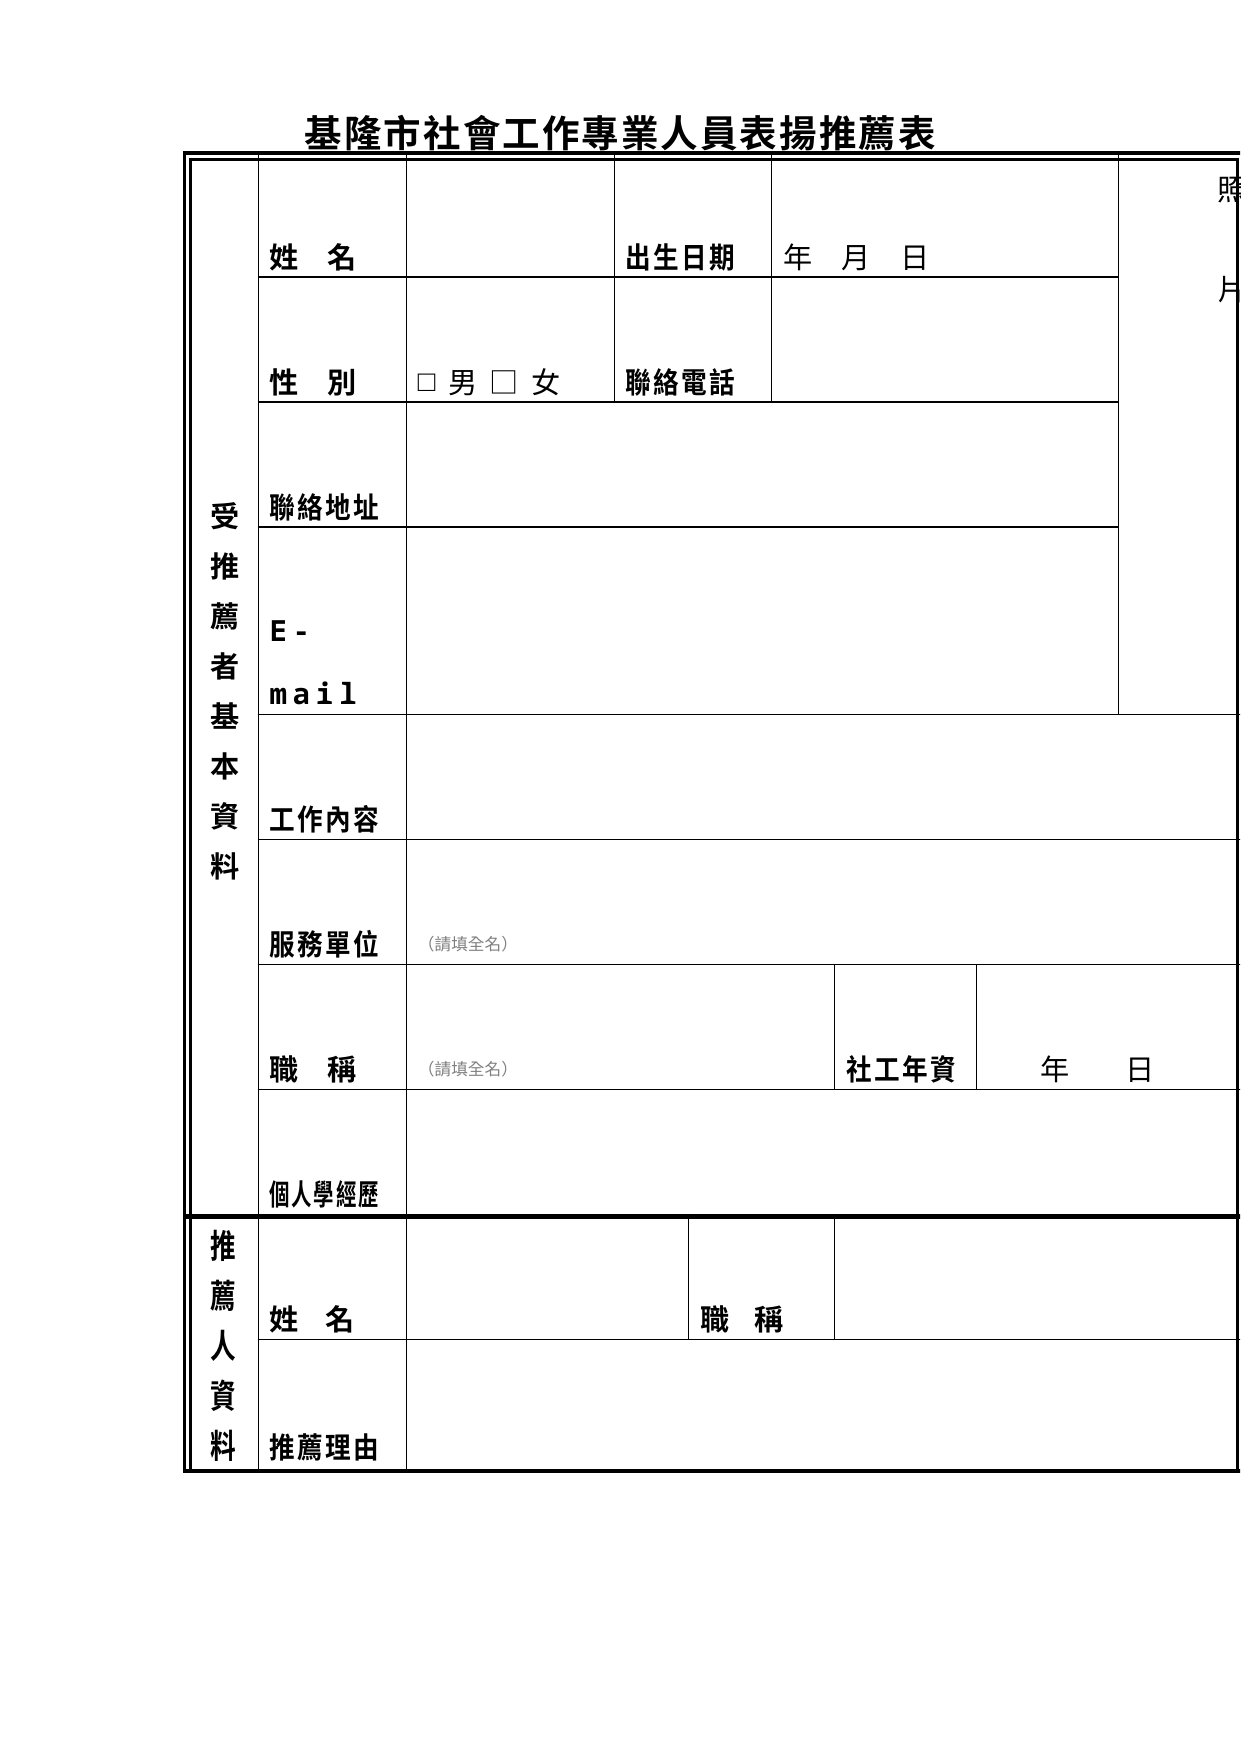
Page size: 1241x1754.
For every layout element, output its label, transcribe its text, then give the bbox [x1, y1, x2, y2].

table_cell 服務單位 [259, 840, 406, 964]
table_cell [407, 715, 1236, 839]
table_cell □男□女 [407, 278, 614, 401]
table_header [407, 161, 614, 276]
table_cell 職稱 [689, 1219, 834, 1339]
table_cell 推薦理由 [259, 1340, 406, 1468]
table_cell 姓名 [259, 1219, 406, 1339]
table_cell 性別 [259, 278, 406, 401]
table_cell 聯絡電話 [615, 278, 771, 401]
table_header 照 片 [1119, 161, 1236, 714]
table_cell [407, 1090, 1236, 1214]
table_cell 年 日 [977, 965, 1236, 1089]
table_cell [772, 278, 1118, 401]
table_cell （請填全名） [407, 840, 1236, 964]
table_cell （請填全名） [407, 965, 834, 1089]
table_cell 推薦人資料 [192, 1219, 258, 1468]
table_header 出生日期 [615, 161, 771, 276]
table_cell 職稱 [259, 965, 406, 1089]
table_header 照 片 [1119, 155, 1240, 177]
text 基隆市社會工作專業人員表揚推薦表 [187, 89, 1053, 151]
table_cell 社工年資 [835, 965, 976, 1089]
table_cell [407, 403, 1118, 526]
table_cell [407, 1219, 688, 1339]
table_header 姓名 [259, 161, 406, 276]
table_cell 個人學經歷 [259, 1090, 406, 1214]
table_cell [835, 1219, 1236, 1339]
table_header 受推薦者基本資料 [188, 155, 258, 1214]
table_cell E-mail [259, 528, 406, 714]
table_cell 工作內容 [259, 715, 406, 839]
table_cell [407, 1340, 1236, 1468]
table_cell 聯絡地址 [259, 403, 406, 526]
table_cell [407, 528, 1118, 714]
table_header 年月日 [772, 161, 1118, 276]
